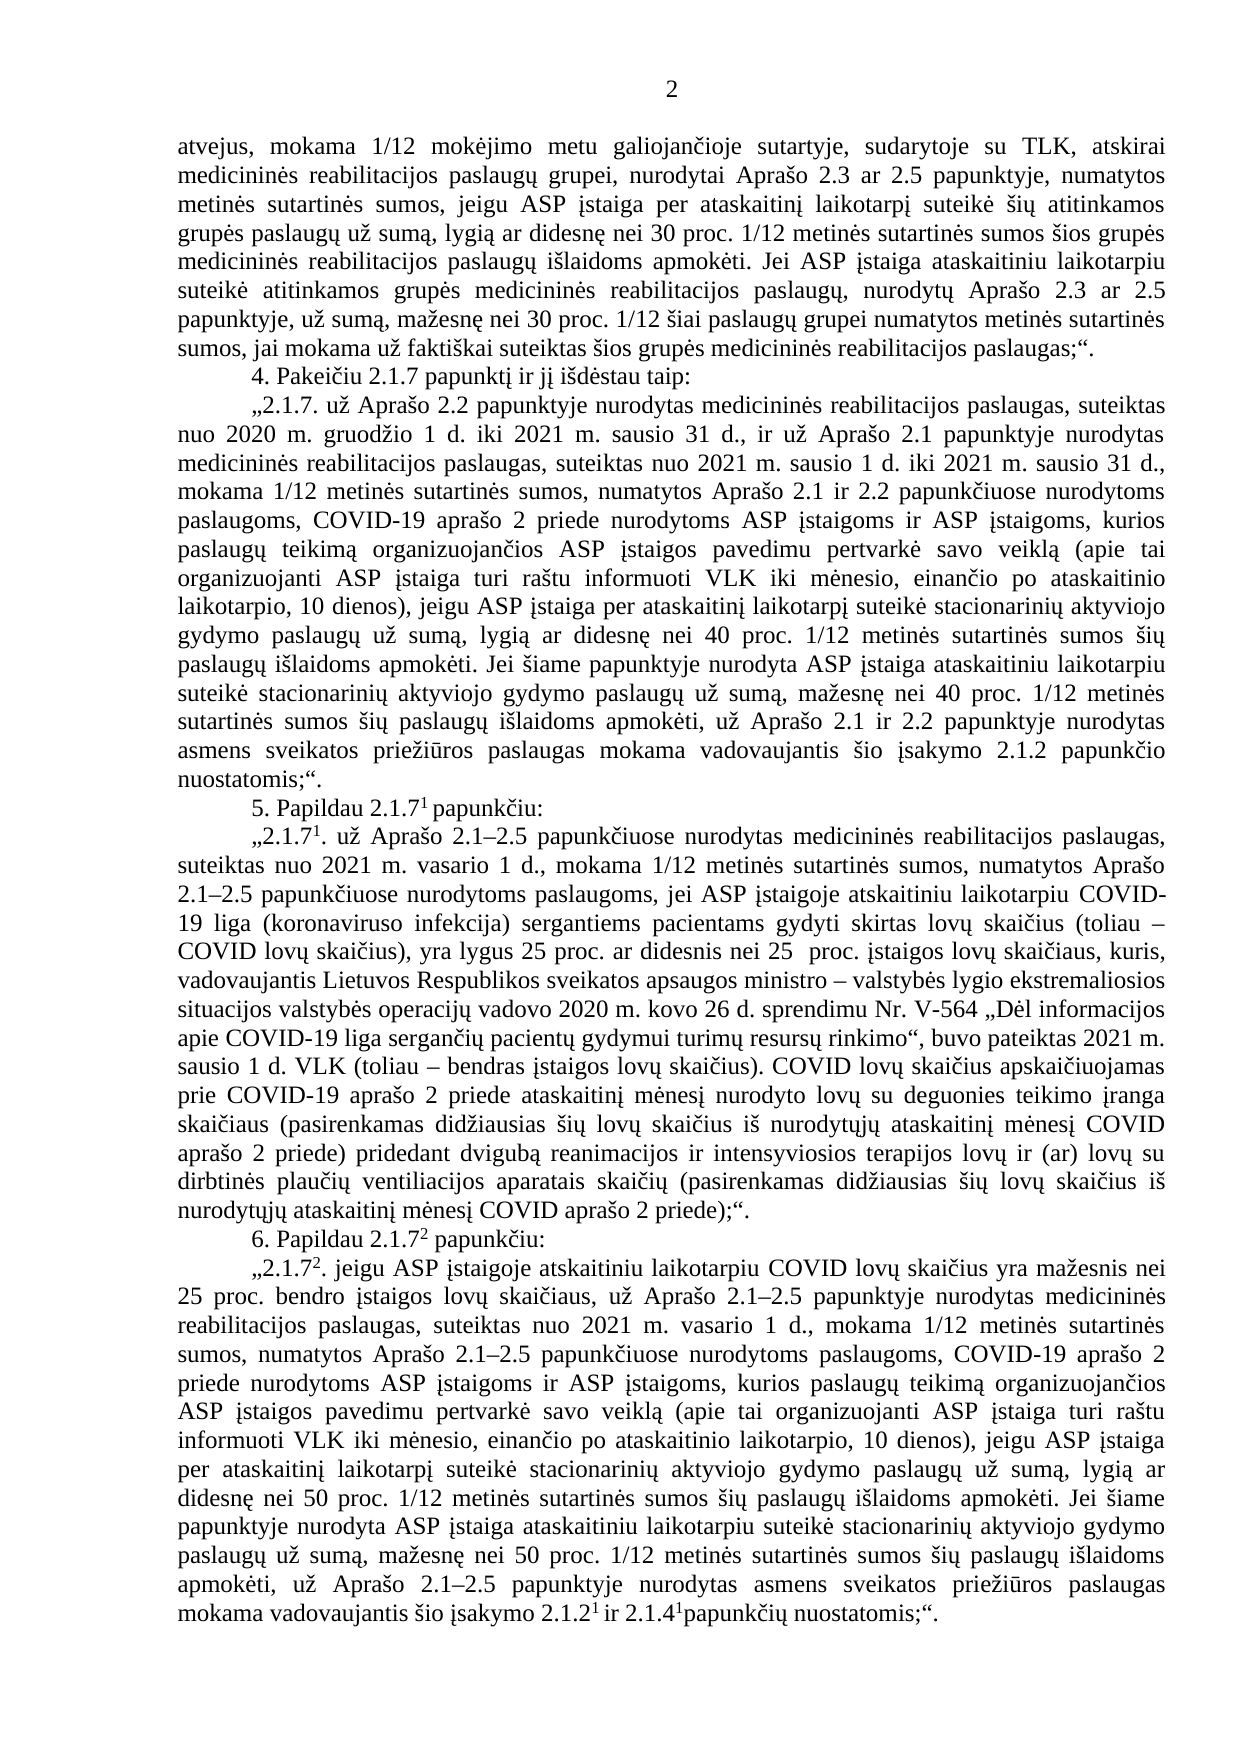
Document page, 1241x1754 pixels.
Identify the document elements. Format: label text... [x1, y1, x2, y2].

text „2.1.7. už Aprašo 2.2 papunktyje nurodytas medicininės reabilitacijos paslaugas, suteiktas nuo 2020 m. gruodžio 1 d. iki 2021 m. sausio 31 d., ir už Aprašo 2.1 papunktyje nurodytas medicininės reabilitacijos paslaugas, suteiktas nuo 2021 m. sausio 1 d. iki 2021 m. sausio 31 d., mokama 1/12 metinės sutartinės sumos, numatytos Aprašo 2.1 ir 2.2 papunkčiuose nurodytoms paslaugoms, COVID-19 aprašo 2 priede nurodytoms ASP įstaigoms ir ASP įstaigoms, kurios paslaugų teikimą organizuojančios ASP įstaigos pavedimu pertvarkė savo veiklą (apie tai organizuojanti ASP įstaiga turi raštu informuoti VLK iki mėnesio, einančio po ataskaitinio laikotarpio, 10 dienos), jeigu ASP įstaiga per ataskaitinį laikotarpį suteikė stacionarinių aktyviojo gydymo paslaugų už sumą, lygią ar didesnę nei 40 proc. 1/12 metinės sutartinės sumos šių paslaugų išlaidoms apmokėti. Jei šiame papunktyje nurodyta ASP įstaiga ataskaitiniu laikotarpiu suteikė stacionarinių aktyviojo gydymo paslaugų už sumą, mažesnę nei 40 proc. 1/12 metinės sutartinės sumos šių paslaugų išlaidoms apmokėti, už Aprašo 2.1 ir 2.2 papunktyje nurodytas asmens sveikatos priežiūros paslaugas mokama vadovaujantis šio įsakymo 2.1.2 papunkčio nuostatomis;“. [177, 390, 1166, 793]
text 4. Pakeičiu 2.1.7 papunktį ir jį išdėstau taip: [177, 361, 1166, 390]
text 5. Papildau 2.1.71 papunkčiu: [177, 793, 1166, 821]
text atvejus, mokama 1/12 mokėjimo metu galiojančioje sutartyje, sudarytoje su TLK, atskirai medicininės reabilitacijos paslaugų grupei, nurodytai Aprašo 2.3 ar 2.5 papunktyje, numatytos metinės sutartinės sumos, jeigu ASP įstaiga per ataskaitinį laikotarpį suteikė šių atitinkamos grupės paslaugų už sumą, lygią ar didesnę nei 30 proc. 1/12 metinės sutartinės sumos šios grupės medicininės reabilitacijos paslaugų išlaidoms apmokėti. Jei ASP įstaiga ataskaitiniu laikotarpiu suteikė atitinkamos grupės medicininės reabilitacijos paslaugų, nurodytų Aprašo 2.3 ar 2.5 papunktyje, už sumą, mažesnę nei 30 proc. 1/12 šiai paslaugų grupei numatytos metinės sutartinės sumos, jai mokama už faktiškai suteiktas šios grupės medicininės reabilitacijos paslaugas;“. [177, 131, 1166, 361]
text „2.1.71. už Aprašo 2.1–2.5 papunkčiuose nurodytas medicininės reabilitacijos paslaugas, suteiktas nuo 2021 m. vasario 1 d., mokama 1/12 metinės sutartinės sumos, numatytos Aprašo 2.1–2.5 papunkčiuose nurodytoms paslaugoms, jei ASP įstaigoje atskaitiniu laikotarpiu COVID-19 liga (koronaviruso infekcija) sergantiems pacientams gydyti skirtas lovų skaičius (toliau – COVID lovų skaičius), yra lygus 25 proc. ar didesnis nei 25 proc. įstaigos lovų skaičiaus, kuris, vadovaujantis Lietuvos Respublikos sveikatos apsaugos ministro – valstybės lygio ekstremaliosios situacijos valstybės operacijų vadovo 2020 m. kovo 26 d. sprendimu Nr. V-564 „Dėl informacijos apie COVID-19 liga sergančių pacientų gydymui turimų resursų rinkimo“, buvo pateiktas 2021 m. sausio 1 d. VLK (toliau – bendras įstaigos lovų skaičius). COVID lovų skaičius apskaičiuojamas prie COVID-19 aprašo 2 priede ataskaitinį mėnesį nurodyto lovų su deguonies teikimo įranga skaičiaus (pasirenkamas didžiausias šių lovų skaičius iš nurodytųjų ataskaitinį mėnesį COVID aprašo 2 priede) pridedant dvigubą reanimacijos ir intensyviosios terapijos lovų ir (ar) lovų su dirbtinės plaučių ventiliacijos aparatais skaičių (pasirenkamas didžiausias šių lovų skaičius iš nurodytųjų ataskaitinį mėnesį COVID aprašo 2 priede);“. [177, 821, 1166, 1224]
text „2.1.72. jeigu ASP įstaigoje atskaitiniu laikotarpiu COVID lovų skaičius yra mažesnis nei 25 proc. bendro įstaigos lovų skaičiaus, už Aprašo 2.1–2.5 papunktyje nurodytas medicininės reabilitacijos paslaugas, suteiktas nuo 2021 m. vasario 1 d., mokama 1/12 metinės sutartinės sumos, numatytos Aprašo 2.1–2.5 papunkčiuose nurodytoms paslaugoms, COVID-19 aprašo 2 priede nurodytoms ASP įstaigoms ir ASP įstaigoms, kurios paslaugų teikimą organizuojančios ASP įstaigos pavedimu pertvarkė savo veiklą (apie tai organizuojanti ASP įstaiga turi raštu informuoti VLK iki mėnesio, einančio po ataskaitinio laikotarpio, 10 dienos), jeigu ASP įstaiga per ataskaitinį laikotarpį suteikė stacionarinių aktyviojo gydymo paslaugų už sumą, lygią ar didesnę nei 50 proc. 1/12 metinės sutartinės sumos šių paslaugų išlaidoms apmokėti. Jei šiame papunktyje nurodyta ASP įstaiga ataskaitiniu laikotarpiu suteikė stacionarinių aktyviojo gydymo paslaugų už sumą, mažesnę nei 50 proc. 1/12 metinės sutartinės sumos šių paslaugų išlaidoms apmokėti, už Aprašo 2.1–2.5 papunktyje nurodytas asmens sveikatos priežiūros paslaugas mokama vadovaujantis šio įsakymo 2.1.21 ir 2.1.41papunkčių nuostatomis;“. [177, 1253, 1166, 1626]
text 6. Papildau 2.1.72 papunkčiu: [177, 1224, 1166, 1253]
